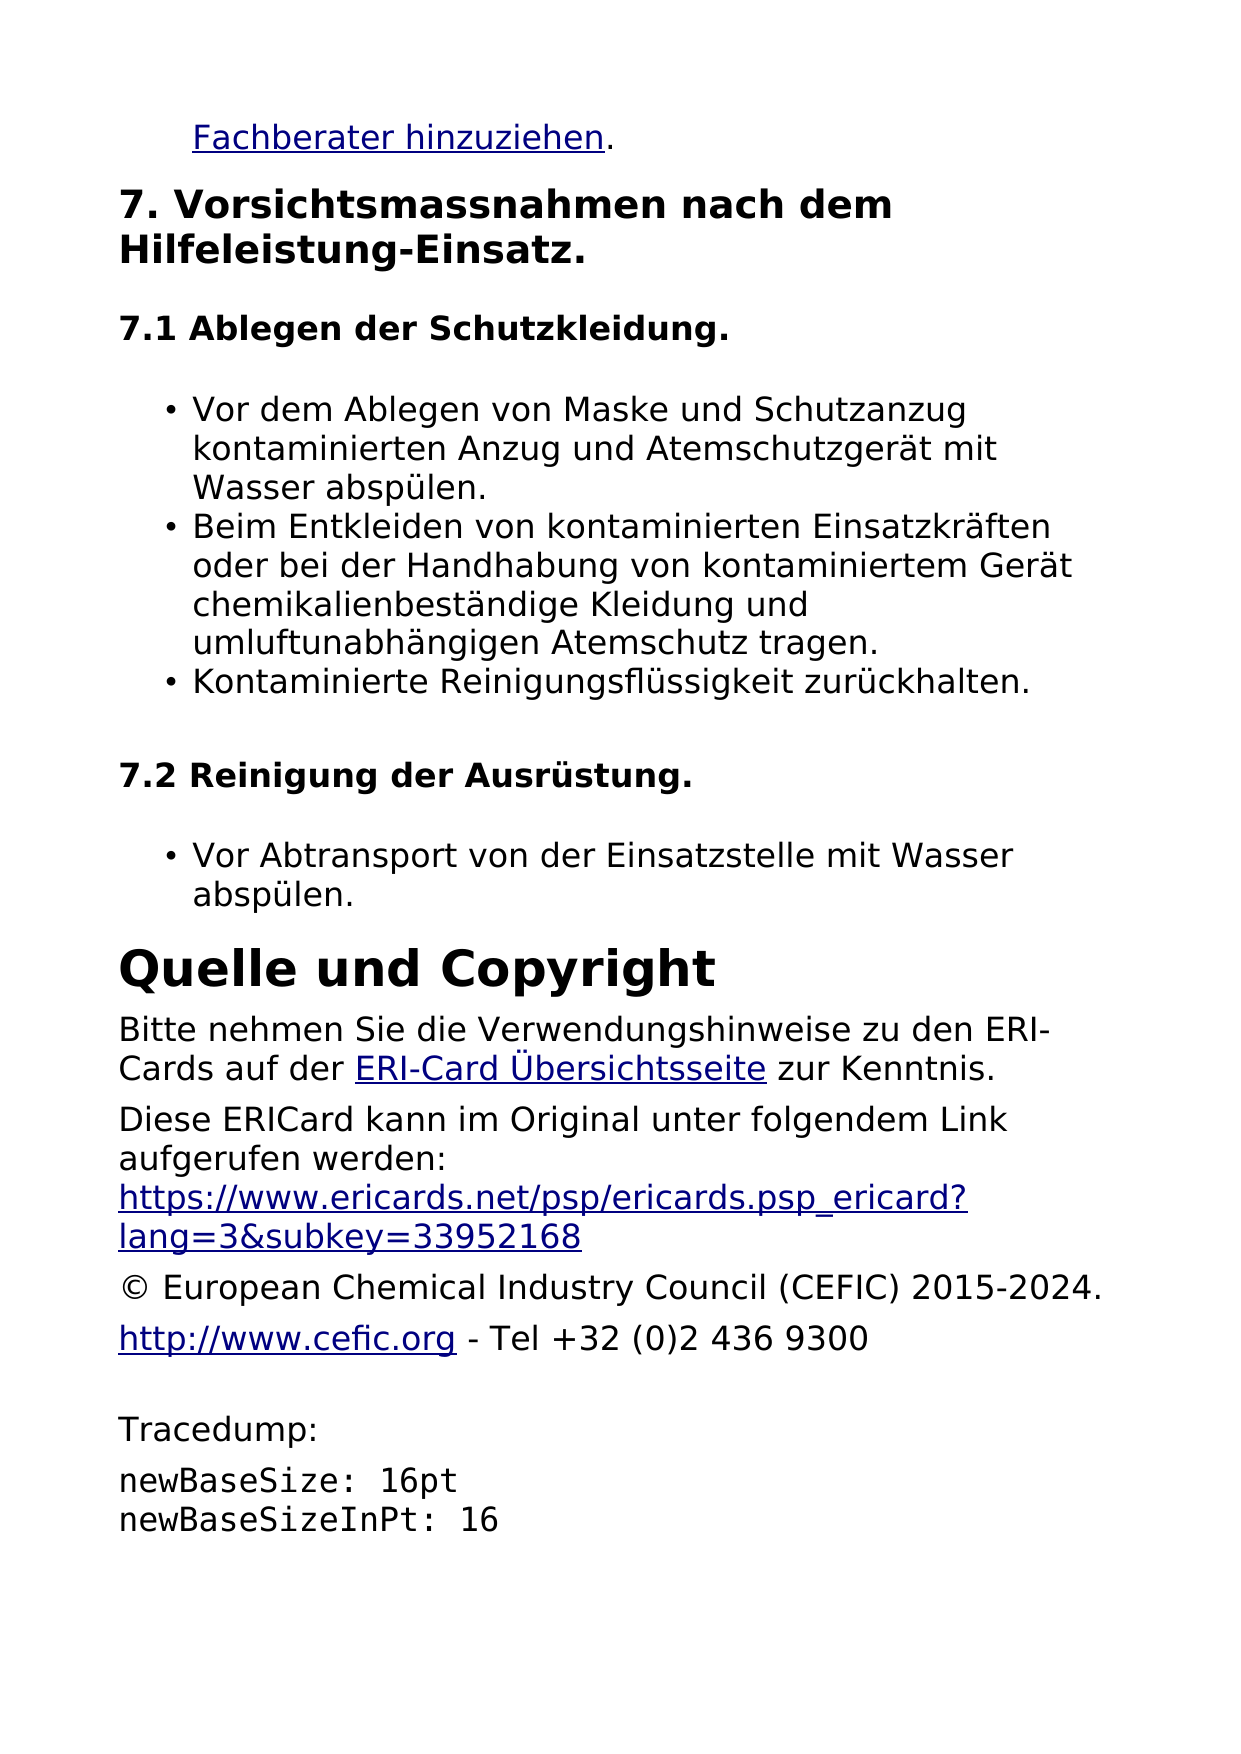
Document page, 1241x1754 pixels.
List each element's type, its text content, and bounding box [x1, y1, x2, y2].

subtitle 7. Vorsichtsmassnahmen nach dem Hilfeleistung-Einsatz. [118, 182, 1122, 272]
text newBaseSize: 16pt newBaseSizeInPt: 16 [118, 1461, 1122, 1539]
subtitle Quelle und Copyright [118, 939, 1122, 998]
text © European Chemical Industry Council (CEFIC) 2015-2024. [118, 1268, 1122, 1307]
list Vor Abtransport von der Einsatzstelle mit Wasser abspülen. [177, 837, 1122, 914]
subtitle 7.2 Reinigung der Ausrüstung. [118, 756, 1122, 795]
list Beim Entkleiden von kontaminierten Einsatzkräften oder bei der Handhabung von kontaminiertem Gerät chemikalienbeständige Kleidung und umluftunabhängigen Atemschutz tragen. [177, 507, 1122, 663]
list Kontaminierte Reinigungsflüssigkeit zurückhalten. [177, 663, 1122, 702]
subtitle 7.1 Ablegen der Schutzkleidung. [118, 310, 1122, 349]
list Vor dem Ablegen von Maske und Schutzanzug kontaminierten Anzug und Atemschutzgerät mit Wasser abspülen. [177, 391, 1122, 507]
text http://www.cefic.org - Tel +32 (0)2 436 9300 [118, 1320, 1122, 1359]
text Tracedump: [118, 1371, 1122, 1449]
list Fachberater hinzuziehen. [177, 118, 1122, 157]
text Diese ERICard kann im Original unter folgendem Link aufgerufen werden: https://www.ericards.net/psp/ericards.psp_ericard?lang=3&subkey=33952168 [118, 1101, 1122, 1256]
text Bitte nehmen Sie die Verwendungshinweise zu den ERI-Cards auf der ERI-Card Übersichtsseite zur Kenntnis. [118, 1010, 1122, 1088]
